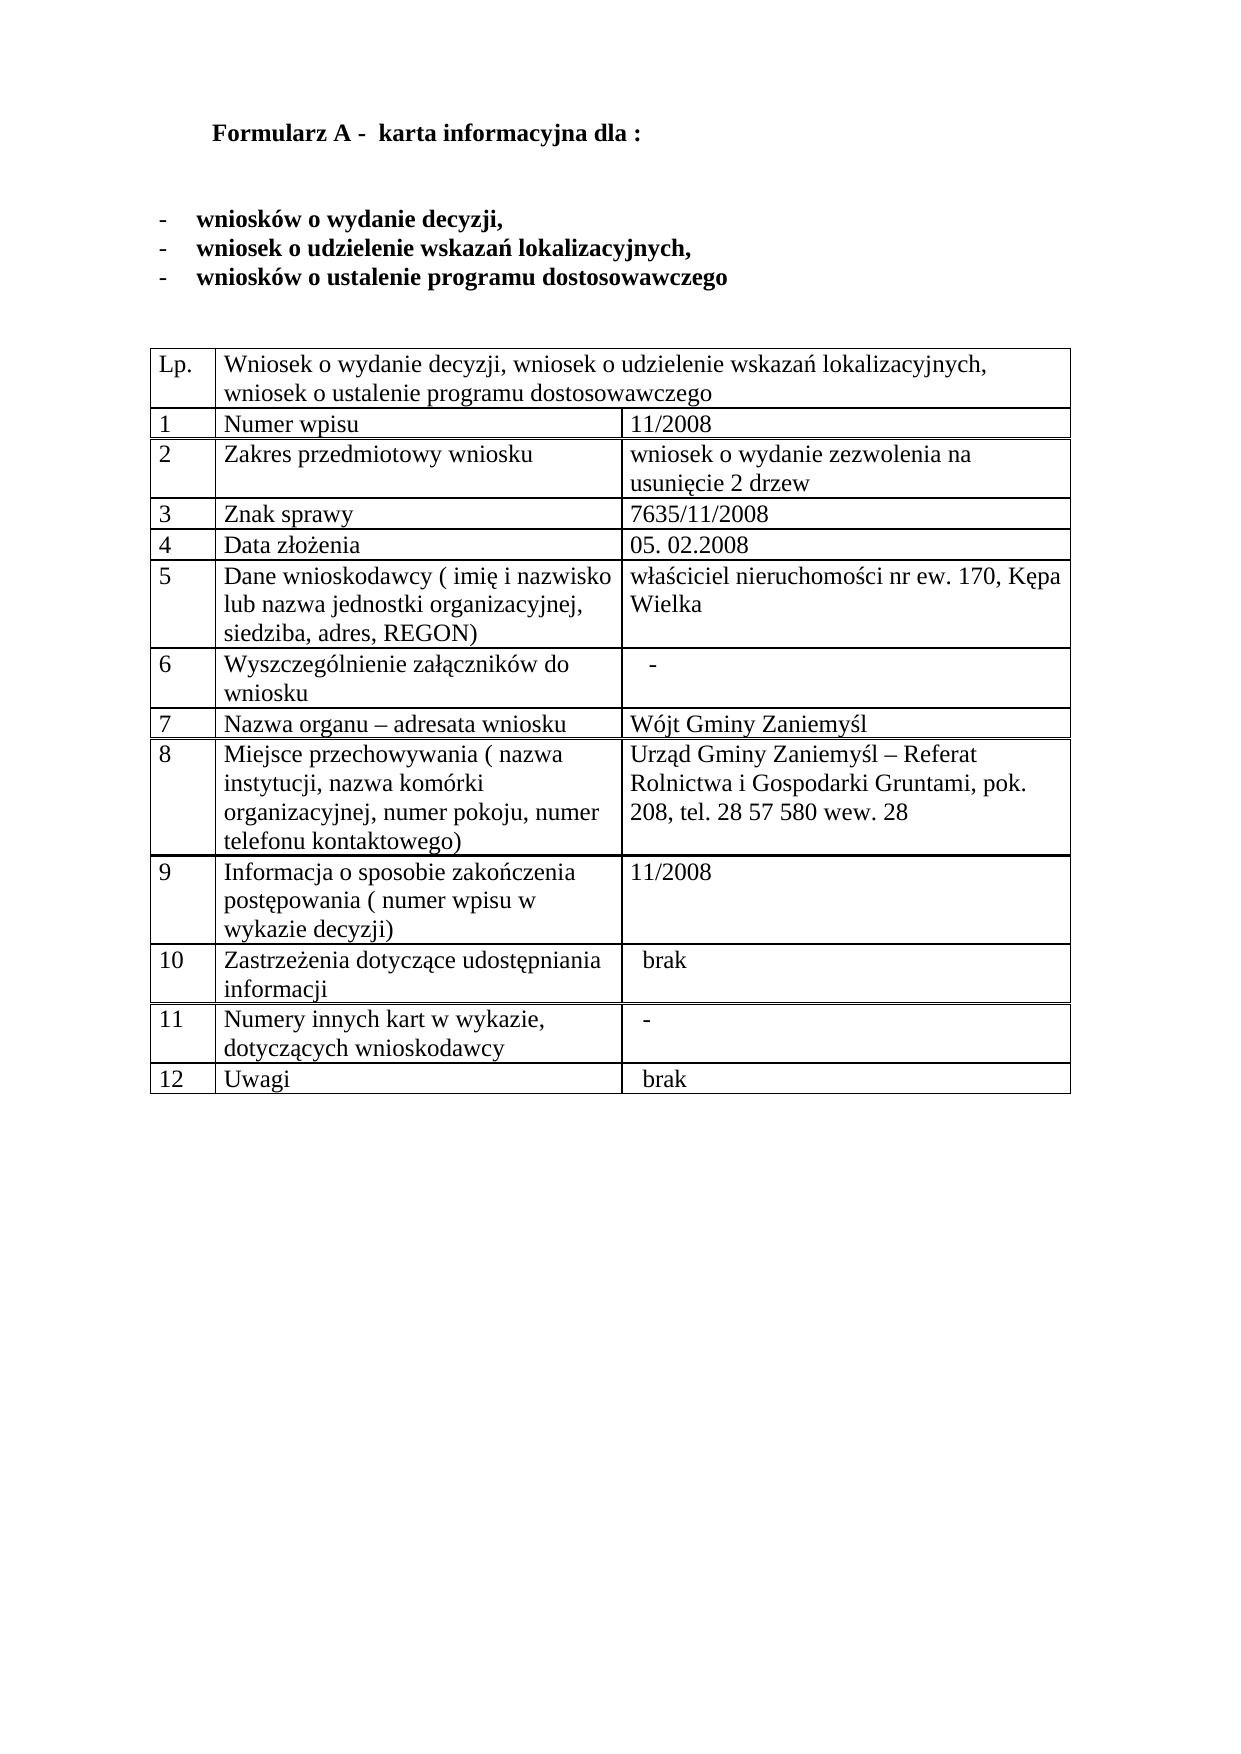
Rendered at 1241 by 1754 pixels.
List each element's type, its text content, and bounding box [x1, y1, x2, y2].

table_cell 4 [151, 530, 215, 559]
table_cell Zastrzeżenia dotyczące udostępniania informacji [216, 945, 621, 1002]
table_cell Numery innych kart w wykazie, dotyczących wnioskodawcy [216, 1005, 621, 1062]
table_header Wniosek o wydanie decyzji, wniosek o udzielenie wskazań lokalizacyjnych, wniosek o ustalenie programu dostosowawczego [216, 349, 1070, 407]
text Formularz A - karta informacyjna dla : [118, 118, 1122, 147]
table_cell Dane wnioskodawcy ( imię i nazwisko lub nazwa jednostki organizacyjnej, siedziba, adres, REGON) [216, 561, 621, 647]
table_cell Miejsce przechowywania ( nazwa instytucji, nazwa komórki organizacyjnej, numer pokoju, numer telefonu kontaktowego) [216, 740, 621, 854]
table_header Lp. [151, 349, 215, 407]
table_cell 6 [151, 649, 215, 707]
table_cell 8 [151, 740, 215, 854]
list wniosków o wydanie decyzji, [159, 204, 1122, 233]
table_cell Urząd Gminy Zaniemyśl – Referat Rolnictwa i Gospodarki Gruntami, pok. 208, tel. 28 57 580 wew. 28 [623, 740, 1070, 854]
table_cell 05. 02.2008 [623, 530, 1070, 559]
table_cell 1 [151, 409, 215, 437]
table_cell Data złożenia [216, 530, 621, 559]
list wniosek o udzielenie wskazań lokalizacyjnych, [159, 233, 1122, 262]
table_cell Znak sprawy [216, 499, 621, 528]
table_cell 2 [151, 440, 215, 497]
table_cell - [623, 1005, 1070, 1062]
list wniosków o ustalenie programu dostosowawczego [159, 262, 1122, 291]
table_cell 10 [151, 945, 215, 1002]
table_cell Zakres przedmiotowy wniosku [216, 440, 621, 497]
table_cell właściciel nieruchomości nr ew. 170, Kępa Wielka [623, 561, 1070, 647]
table_cell Wyszczególnienie załączników do wniosku [216, 649, 621, 707]
table_cell 7 [151, 709, 215, 737]
table_cell 3 [151, 499, 215, 528]
table_cell 12 [151, 1064, 215, 1093]
table_cell 7635/11/2008 [623, 499, 1070, 528]
table_cell wniosek o wydanie zezwolenia na usunięcie 2 drzew [623, 440, 1070, 497]
table_cell Uwagi [216, 1064, 621, 1093]
table_cell 11/2008 [623, 409, 1070, 437]
table_cell 11/2008 [623, 857, 1070, 943]
table_cell brak [623, 1064, 1070, 1093]
table_cell 5 [151, 561, 215, 647]
table_cell - [623, 649, 1070, 707]
table_cell 9 [151, 857, 215, 943]
table_cell Informacja o sposobie zakończenia postępowania ( numer wpisu w wykazie decyzji) [216, 857, 621, 943]
table_cell 11 [151, 1005, 215, 1062]
table_cell Numer wpisu [216, 409, 621, 437]
table_cell Nazwa organu – adresata wniosku [216, 709, 621, 737]
table_cell brak [623, 945, 1070, 1002]
table_cell Wójt Gminy Zaniemyśl [623, 709, 1070, 737]
